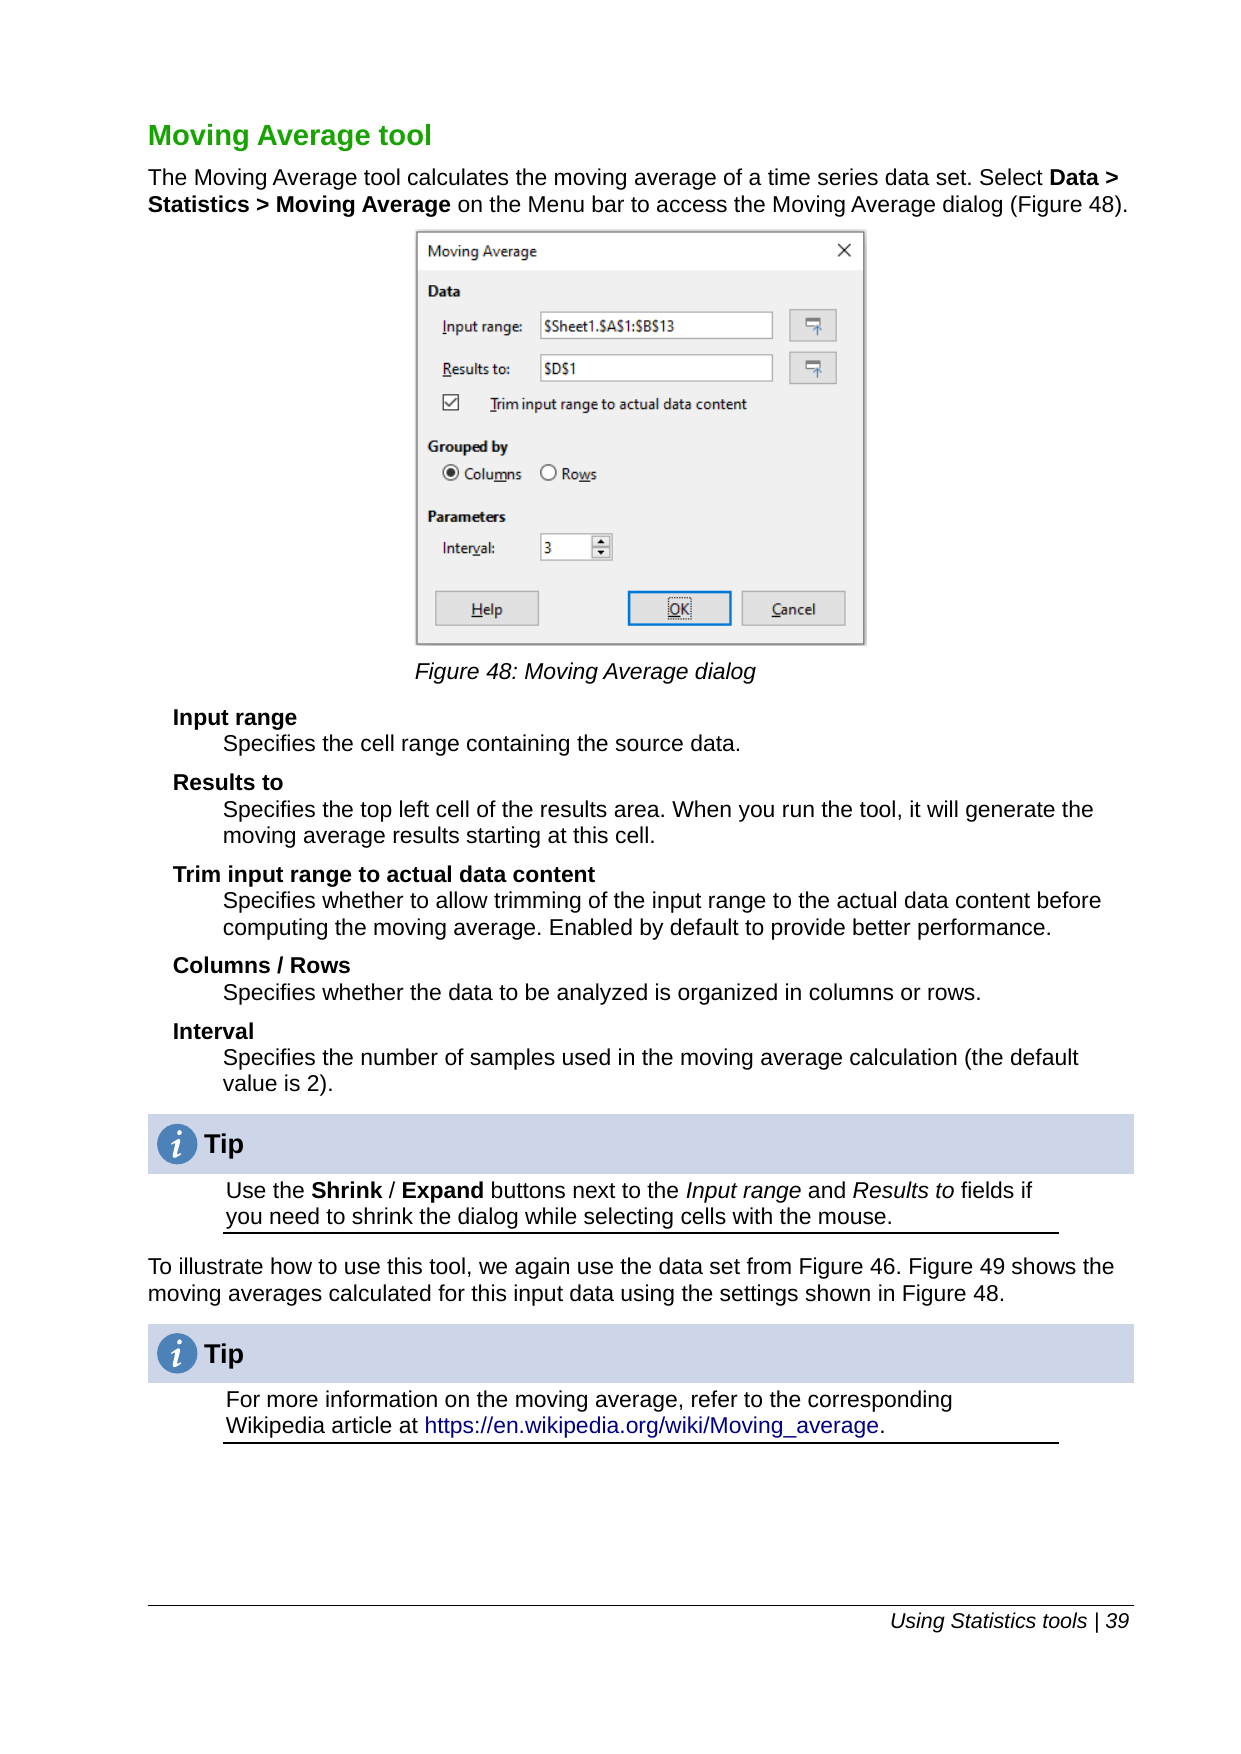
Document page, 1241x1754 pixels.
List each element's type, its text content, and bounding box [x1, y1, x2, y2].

text For more information on the moving average, refer to the corresponding Wikipedia article at https://en.wikipedia.org/wiki/Moving_average. [223, 1383, 1059, 1442]
text Figure 48: Moving Average dialog [414, 658, 867, 684]
text Specifies the top left cell of the results area. When you run the tool, it will generate the moving average results starting at this cell. [223, 796, 1134, 848]
text Columns / Rows [173, 952, 1134, 979]
text Specifies whether to allow trimming of the input range to the actual data content before computing the moving average. Enabled by default to provide better performance. [223, 887, 1134, 940]
text To illustrate how to use this tool, we again use the data set from Figure 46. Figure 49 shows the moving averages calculated for this input data using the settings shown in Figure 48. [148, 1253, 1134, 1306]
text Specifies the number of samples used in the moving average calculation (the default value is 2). [223, 1044, 1134, 1097]
text Trim input range to actual data content [173, 861, 1134, 887]
text Use the Shrink / Expand buttons next to the Input range and Results to fields if you need to shrink the dialog while selecting cells with the mouse. [223, 1174, 1059, 1232]
text Specifies the cell range containing the source data. [223, 730, 1134, 757]
subtitle Tip [148, 1114, 1134, 1174]
text Input range [173, 704, 1134, 730]
text The Moving Average tool calculates the moving average of a time series data set. Select Data > Statistics > Moving Average on the Menu bar to access the Moving Average dialog (Figure 48). [148, 164, 1134, 217]
picture [414, 229, 867, 646]
text Specifies whether the data to be analyzed is organized in columns or rows. [223, 979, 1134, 1005]
subtitle Moving Average tool [148, 118, 1134, 152]
subtitle Tip [148, 1324, 1134, 1383]
text Results to [173, 769, 1134, 796]
text Interval [173, 1018, 1134, 1044]
